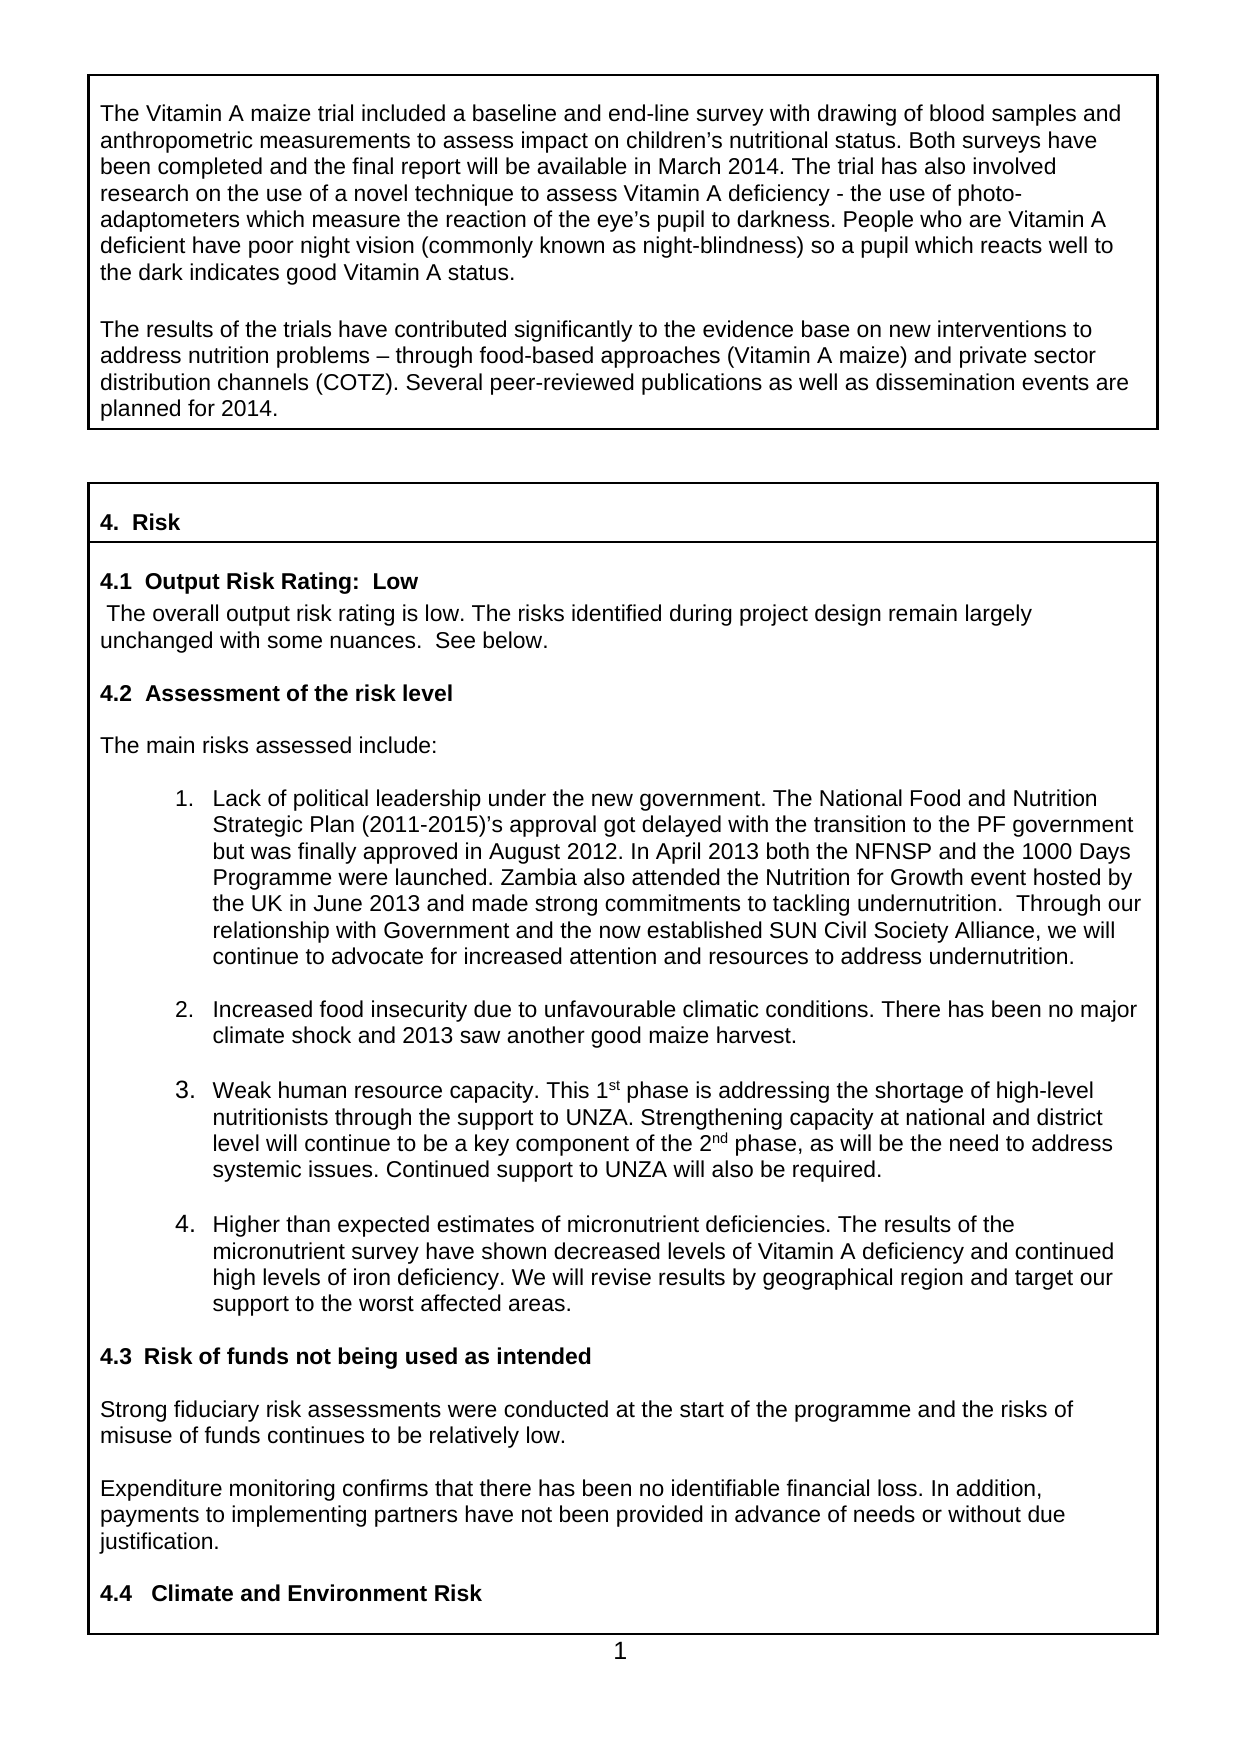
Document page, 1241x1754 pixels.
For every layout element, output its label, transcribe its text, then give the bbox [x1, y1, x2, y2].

table_cell 4.1 Output Risk Rating: Low The overall output risk rating is low. The risks identified during project design remain largely unchanged with some nuances. See below. Assessment of the risk level The main risks assessed include: Lack of political leadership under the new government. The National Food and Nutrition Strategic Plan (2011-2015)’s approval got delayed with the transition to the PF government but was finally approved in August 2012. In April 2013 both the NFNSP and the 1000 Days Programme were launched. Zambia also attended the Nutrition for Growth event hosted by the UK in June 2013 and made strong commitments to tackling undernutrition. Through our relationship with Government and the now established SUN Civil Society Alliance, we will continue to advocate for increased attention and resources to address undernutrition. Increased food insecurity due to unfavourable climatic conditions. There has been no major climate shock and 2013 saw another good maize harvest. Weak human resource capacity. This 1st phase is addressing the shortage of high-level nutritionists through the support to UNZA. Strengthening capacity at national and district level will continue to be a key component of the 2nd phase, as will be the need to address systemic issues. Continued support to UNZA will also be required. Higher than expected estimates of micronutrient deficiencies. The results of the micronutrient survey have shown decreased levels of Vitamin A deficiency and continued high levels of iron deficiency. We will revise results by geographical region and target our support to the worst affected areas. [90, 543, 1156, 1317]
table_cell The Vitamin A maize trial included a baseline and end-line survey with drawing of blood samples and anthropometric measurements to assess impact on children’s nutritional status. Both surveys have been completed and the final report will be available in March 2014. The trial has also involved research on the use of a novel technique to assess Vitamin A deficiency - the use of photo-adaptometers which measure the reaction of the eye’s pupil to darkness. People who are Vitamin A deficient have poor night vision (commonly known as night-blindness) so a pupil which reacts well to the dark indicates good Vitamin A status. The results of the trials have contributed significantly to the evidence base on new interventions to address nutrition problems – through food-based approaches (Vitamin A maize) and private sector distribution channels (COTZ). Several peer-reviewed publications as well as dissemination events are planned for 2014. [90, 76, 1156, 428]
table_cell Risk of funds not being used as intended Strong fiduciary risk assessments were conducted at the start of the programme and the risks of misuse of funds continues to be relatively low. Expenditure monitoring confirms that there has been no identifiable financial loss. In addition, payments to implementing partners have not been provided in advance of needs or without due justification. 4.4 Climate and Environment Risk [90, 1317, 1156, 1633]
table_header 4. Risk [90, 484, 1156, 541]
